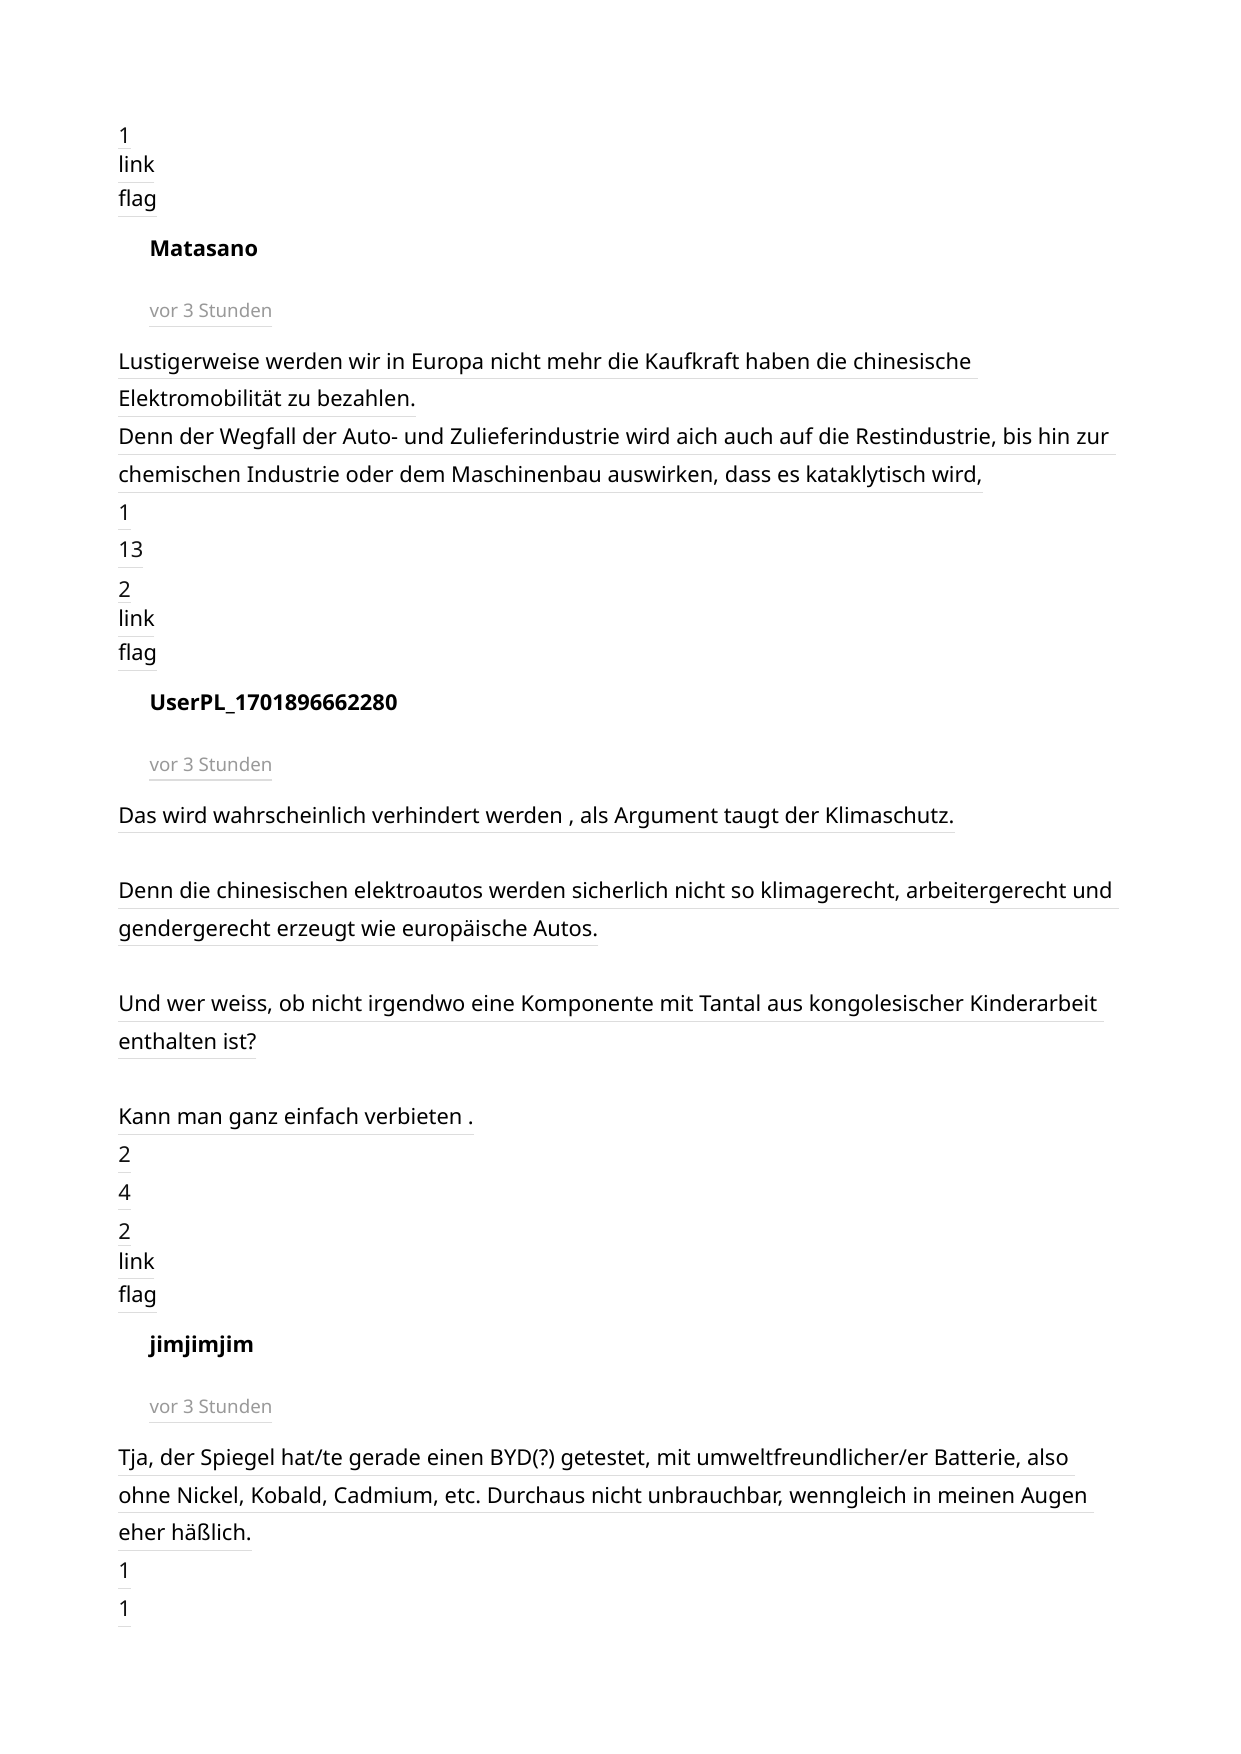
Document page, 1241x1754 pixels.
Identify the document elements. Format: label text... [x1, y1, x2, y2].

text vor 3 Stunden [149, 297, 1117, 327]
text link [118, 149, 1122, 183]
text 2 [118, 572, 1122, 603]
text Tja, der Spiegel hat/te gerade einen BYD(?) getestet, mit umweltfreundlicher/er Batterie, also ohne Nickel, Kobald, Cadmium, etc. Durchaus nicht unbrauchbar, wenngleich in meinen Augen eher häßlich. [118, 1442, 1122, 1551]
text 2 [118, 1139, 1122, 1173]
text link [118, 603, 1122, 637]
text vor 3 Stunden [149, 1393, 1117, 1423]
text flag [118, 637, 1122, 671]
text Das wird wahrscheinlich verhindert werden , als Argument taugt der Klimaschutz. Denn die chinesischen elektroautos werden sicherlich nicht so klimagerecht, arbeitergerecht und gendergerecht erzeugt wie europäische Autos. Und wer weiss, ob nicht irgendwo eine Komponente mit Tantal aus kongolesischer Kinderarbeit enthalten ist? Kann man ganz einfach verbieten . [118, 799, 1122, 1135]
text jimjimjim [149, 1329, 1122, 1359]
text link [118, 1246, 1122, 1279]
text 1 [118, 1593, 1122, 1627]
text flag [118, 1279, 1122, 1313]
text 1 [118, 1555, 1122, 1589]
text 4 [118, 1177, 1122, 1210]
text Matasano [149, 233, 1122, 262]
text 1 [118, 497, 1122, 530]
text vor 3 Stunden [149, 751, 1117, 781]
text UserPL_1701896662280 [149, 686, 1122, 716]
text 2 [118, 1214, 1122, 1246]
text 13 [118, 534, 1122, 568]
text flag [118, 183, 1122, 217]
text Lustigerweise werden wir in Europa nicht mehr die Kaufkraft haben die chinesische Elektromobilität zu bezahlen. Denn der Wegfall der Auto- und Zulieferindustrie wird aich auch auf die Restindustrie, bis hin zur chemischen Industrie oder dem Maschinenbau auswirken, dass es kataklytisch wird, [118, 346, 1122, 493]
text 1 [118, 118, 1122, 149]
